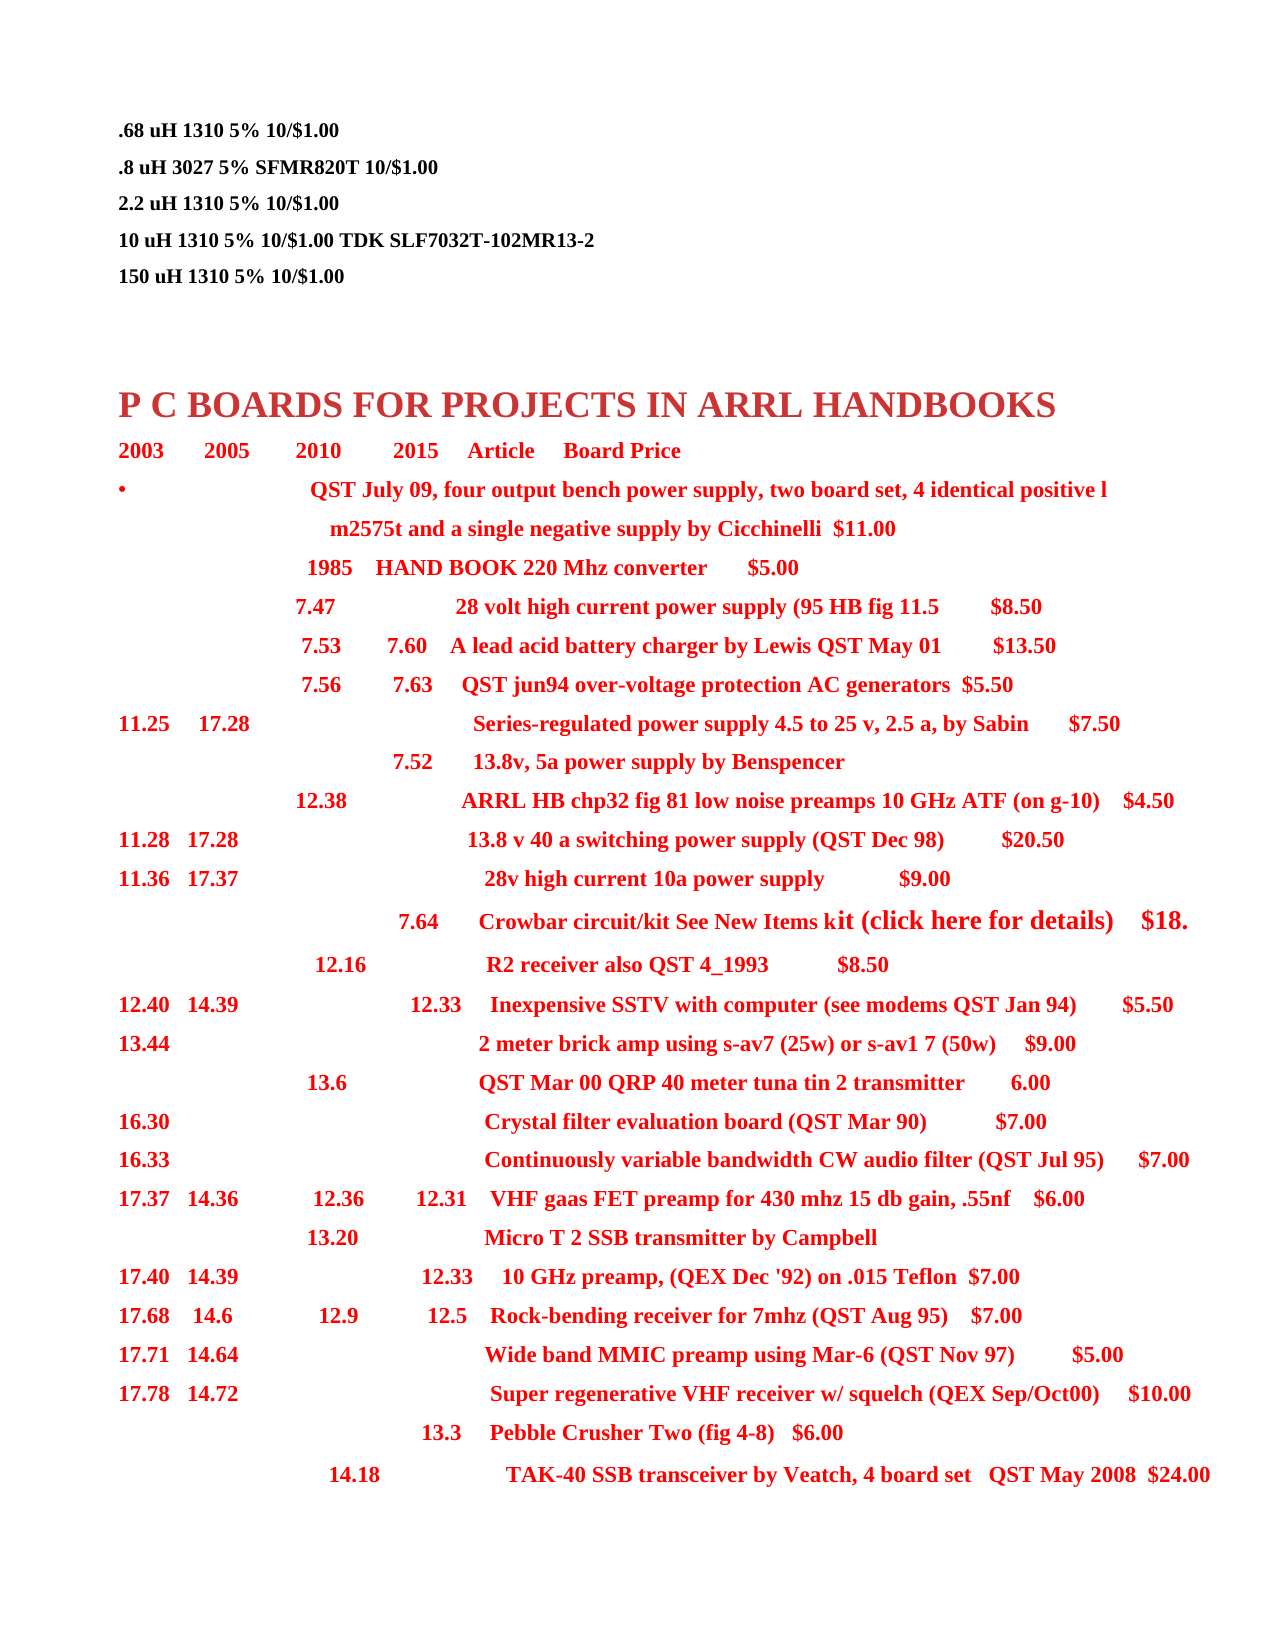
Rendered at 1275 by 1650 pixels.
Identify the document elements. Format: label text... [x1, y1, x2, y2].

text 13.6 QST Mar 00 QRP 40 meter tuna tin 2 transmitter 6.00 [118, 1069, 1275, 1095]
text 10 uH 1310 5% 10/$1.00 TDK SLF7032T-102MR13-2 [118, 228, 1275, 252]
text 7.47 28 volt high current power supply (95 HB fig 11.5 $8.50 [118, 593, 1275, 619]
text P C BOARDS FOR PROJECTS IN ARRL HANDBOOKS [118, 382, 1275, 425]
text .68 uH 1310 5% 10/$1.00 [118, 118, 1275, 142]
text 17.40 14.39 12.33 10 GHz preamp, (QEX Dec '92) on .015 Teflon $7.00 [118, 1263, 1275, 1289]
text 12.16 R2 receiver also QST 4_1993 $8.50 [118, 947, 1275, 979]
text 17.78 14.72 Super regenerative VHF receiver w/ squelch (QEX Sep/Oct00) $10.00 [118, 1380, 1275, 1406]
text 12.38 ARRL HB chp32 fig 81 low noise preamps 10 GHz ATF (on g-10) $4.50 [118, 787, 1275, 814]
text .8 uH 3027 5% SFMR820T 10/$1.00 [118, 155, 1275, 179]
text 16.30 Crystal filter evaluation board (QST Mar 90) $7.00 [118, 1108, 1275, 1134]
text 7.64 Crowbar circuit/kit See New Items kit (click here for details) $18. [118, 904, 1275, 935]
text 13.20 Micro T 2 SSB transmitter by Campbell [118, 1224, 1275, 1251]
text 17.37 14.36 12.36 12.31 VHF gaas FET preamp for 430 mhz 15 db gain, .55nf $6.00 [118, 1185, 1275, 1212]
text 7.53 7.60 A lead acid battery charger by Lewis QST May 01 $13.50 [118, 632, 1275, 658]
text 7.52 13.8v, 5a power supply by Benspencer [118, 748, 1275, 775]
text 12.40 14.39 12.33 Inexpensive SSTV with computer (see modems QST Jan 94) $5.50 [118, 991, 1275, 1017]
text 17.71 14.64 Wide band MMIC preamp using Mar-6 (QST Nov 97) $5.00 [118, 1341, 1275, 1367]
text 150 uH 1310 5% 10/$1.00 [118, 264, 1275, 288]
text 17.68 14.6 12.9 12.5 Rock-bending receiver for 7mhz (QST Aug 95) $7.00 [118, 1302, 1275, 1328]
text 16.33 Continuously variable bandwidth CW audio filter (QST Jul 95) $7.00 [118, 1147, 1275, 1173]
text 11.36 17.37 28v high current 10a power supply $9.00 [118, 865, 1275, 891]
text 11.28 17.28 13.8 v 40 a switching power supply (QST Dec 98) $20.50 [118, 826, 1275, 852]
text 13.3 Pebble Crusher Two (fig 4-8) $6.00 [118, 1418, 1275, 1445]
text 14.18 TAK-40 SSB transceiver by Veatch, 4 board set QST May 2008 $24.00 [118, 1457, 1275, 1488]
list QST July 09, four output bench power supply, two board set, 4 identical positive l [81, 476, 1275, 503]
text 2003 2005 2010 2015 Article Board Price [118, 438, 1275, 464]
text 13.44 2 meter brick amp using s-av7 (25w) or s-av1 7 (50w) $9.00 [118, 1030, 1275, 1056]
text m2575t and a single negative supply by Cicchinelli $11.00 [118, 515, 1275, 542]
text 1985 HAND BOOK 220 Mhz converter $5.00 [118, 554, 1275, 581]
text 7.56 7.63 QST jun94 over-voltage protection AC generators $5.50 [118, 671, 1275, 697]
text 2.2 uH 1310 5% 10/$1.00 [118, 191, 1275, 215]
text 11.25 17.28 Series-regulated power supply 4.5 to 25 v, 2.5 a, by Sabin $7.50 [118, 709, 1275, 736]
